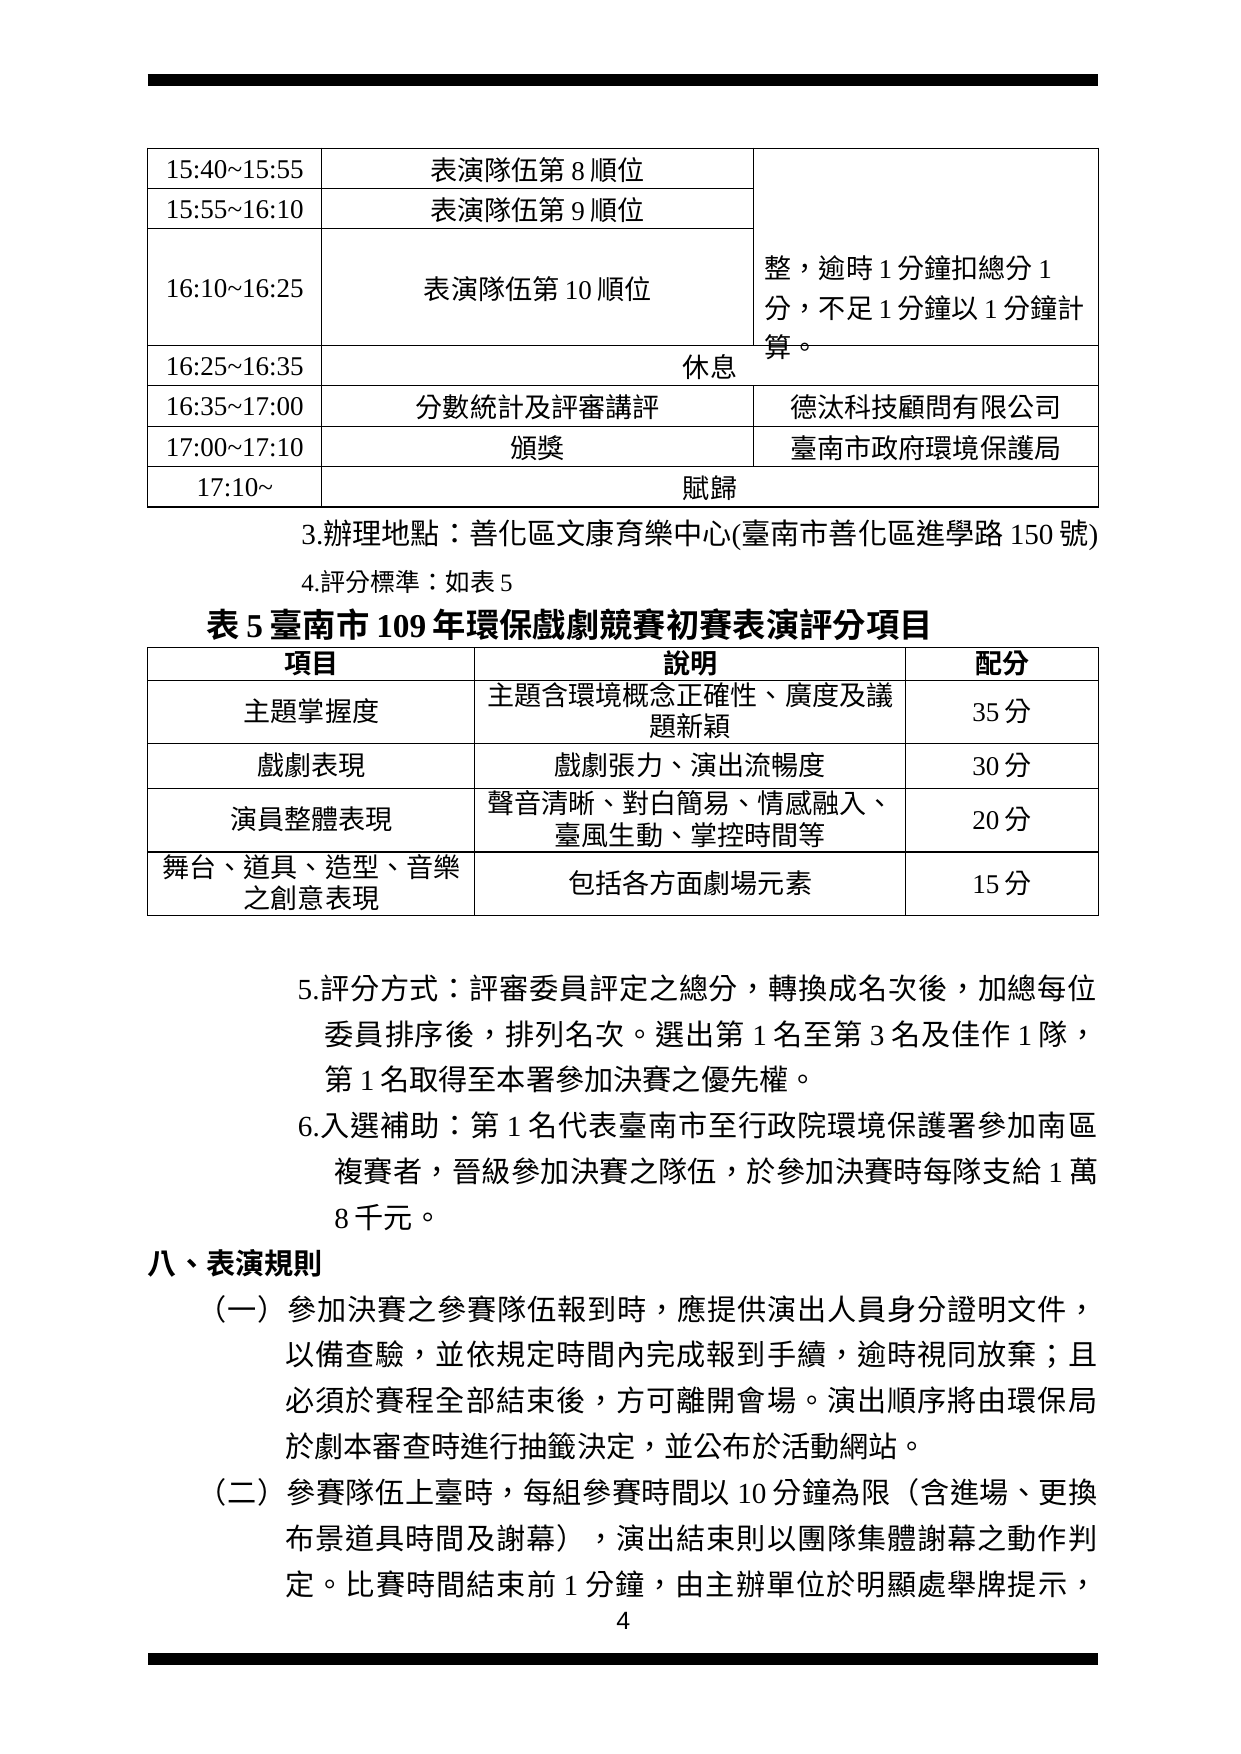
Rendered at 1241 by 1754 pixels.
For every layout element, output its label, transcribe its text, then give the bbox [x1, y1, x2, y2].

table_cell 戲劇表現 [148, 744, 474, 788]
table_cell 表演隊伍第9順位 [322, 189, 753, 228]
table_cell 主題掌握度 [148, 681, 474, 743]
table_cell 35分 [906, 681, 1098, 743]
table_cell 德汰科技顧問有限公司 [754, 386, 1098, 426]
table_cell 舞台、道具、造型、音樂之創意表現 [148, 853, 474, 915]
table_cell 各表演隊伍 1.每隊表演時間為10分鐘整，逾時1分鐘扣總分1分，不足1分鐘以1分鐘計算。 2.另預留5分鐘供委員填寫意見及隊伍換場。 [754, 149, 1098, 345]
table_cell 16:25~16:35 [148, 346, 321, 385]
text 3.辦理地點：善化區文康育樂中心(臺南市善化區進學路150號) [301, 508, 1098, 553]
table_cell 主題含環境概念正確性、廣度及議題新穎 [475, 681, 905, 743]
text 6.入選補助：第1名代表臺南市至行政院環境保護署參加南區複賽者，晉級參加決賽之隊伍，於參加決賽時每隊支給1萬8千元。 [298, 1099, 1098, 1237]
text 5.評分方式：評審委員評定之總分，轉換成名次後，加總每位委員排序後，排列名次。選出第1名至第3名及佳作1隊，第1名取得至本署參加決賽之優先權。 [297, 962, 1098, 1099]
text 4.評分標準：如表5 [148, 553, 1098, 599]
table_header 配分 [906, 648, 1098, 679]
table_cell 17:00~17:10 [148, 427, 321, 466]
text （一）參加決賽之參賽隊伍報到時，應提供演出人員身分證明文件，以備查驗，並依規定時間內完成報到手續，逾時視同放棄；且必須於賽程全部結束後，方可離開會場。演出順序將由環保局於劇本審查時進行抽籤決定，並公布於活動網站。 [198, 1283, 1098, 1466]
table_cell 包括各方面劇場元素 [475, 853, 905, 915]
table_cell 臺南市政府環境保護局 [754, 427, 1098, 466]
table_cell 戲劇張力、演出流暢度 [475, 744, 905, 788]
table_cell 分數統計及評審講評 [322, 386, 753, 426]
table_cell 16:35~17:00 [148, 386, 321, 426]
text （二）參賽隊伍上臺時，每組參賽時間以10分鐘為限（含進場、更換布景道具時間及謝幕），演出結束則以團隊集體謝幕之動作判定。比賽時間結束前1分鐘，由主辦單位於明顯處舉牌提示， [198, 1466, 1098, 1603]
table_cell 賦歸 [322, 467, 1098, 506]
table_cell 30分 [906, 744, 1098, 788]
table_header 項目 [148, 648, 474, 679]
table_cell 演員整體表現 [148, 789, 474, 851]
table_header 說明 [475, 648, 905, 679]
text 表5臺南市109年環保戲劇競賽初賽表演評分項目 [148, 599, 1098, 647]
table_cell 17:10~ [148, 467, 321, 506]
table_cell 20分 [906, 789, 1098, 851]
table_cell 15:55~16:10 [148, 189, 321, 228]
table_cell 15:40~15:55 [148, 149, 321, 188]
table_cell 休息 [322, 346, 1098, 385]
table_cell 16:10~16:25 [148, 229, 321, 345]
text 八、表演規則 [148, 1237, 1098, 1283]
table_cell 頒獎 [322, 427, 753, 466]
table_cell 表演隊伍第8順位 [322, 149, 753, 188]
table_cell 15分 [906, 853, 1098, 915]
table_cell 表演隊伍第10順位 [322, 229, 753, 345]
table_cell 聲音清晰、對白簡易、情感融入、臺風生動、掌控時間等 [475, 789, 905, 851]
